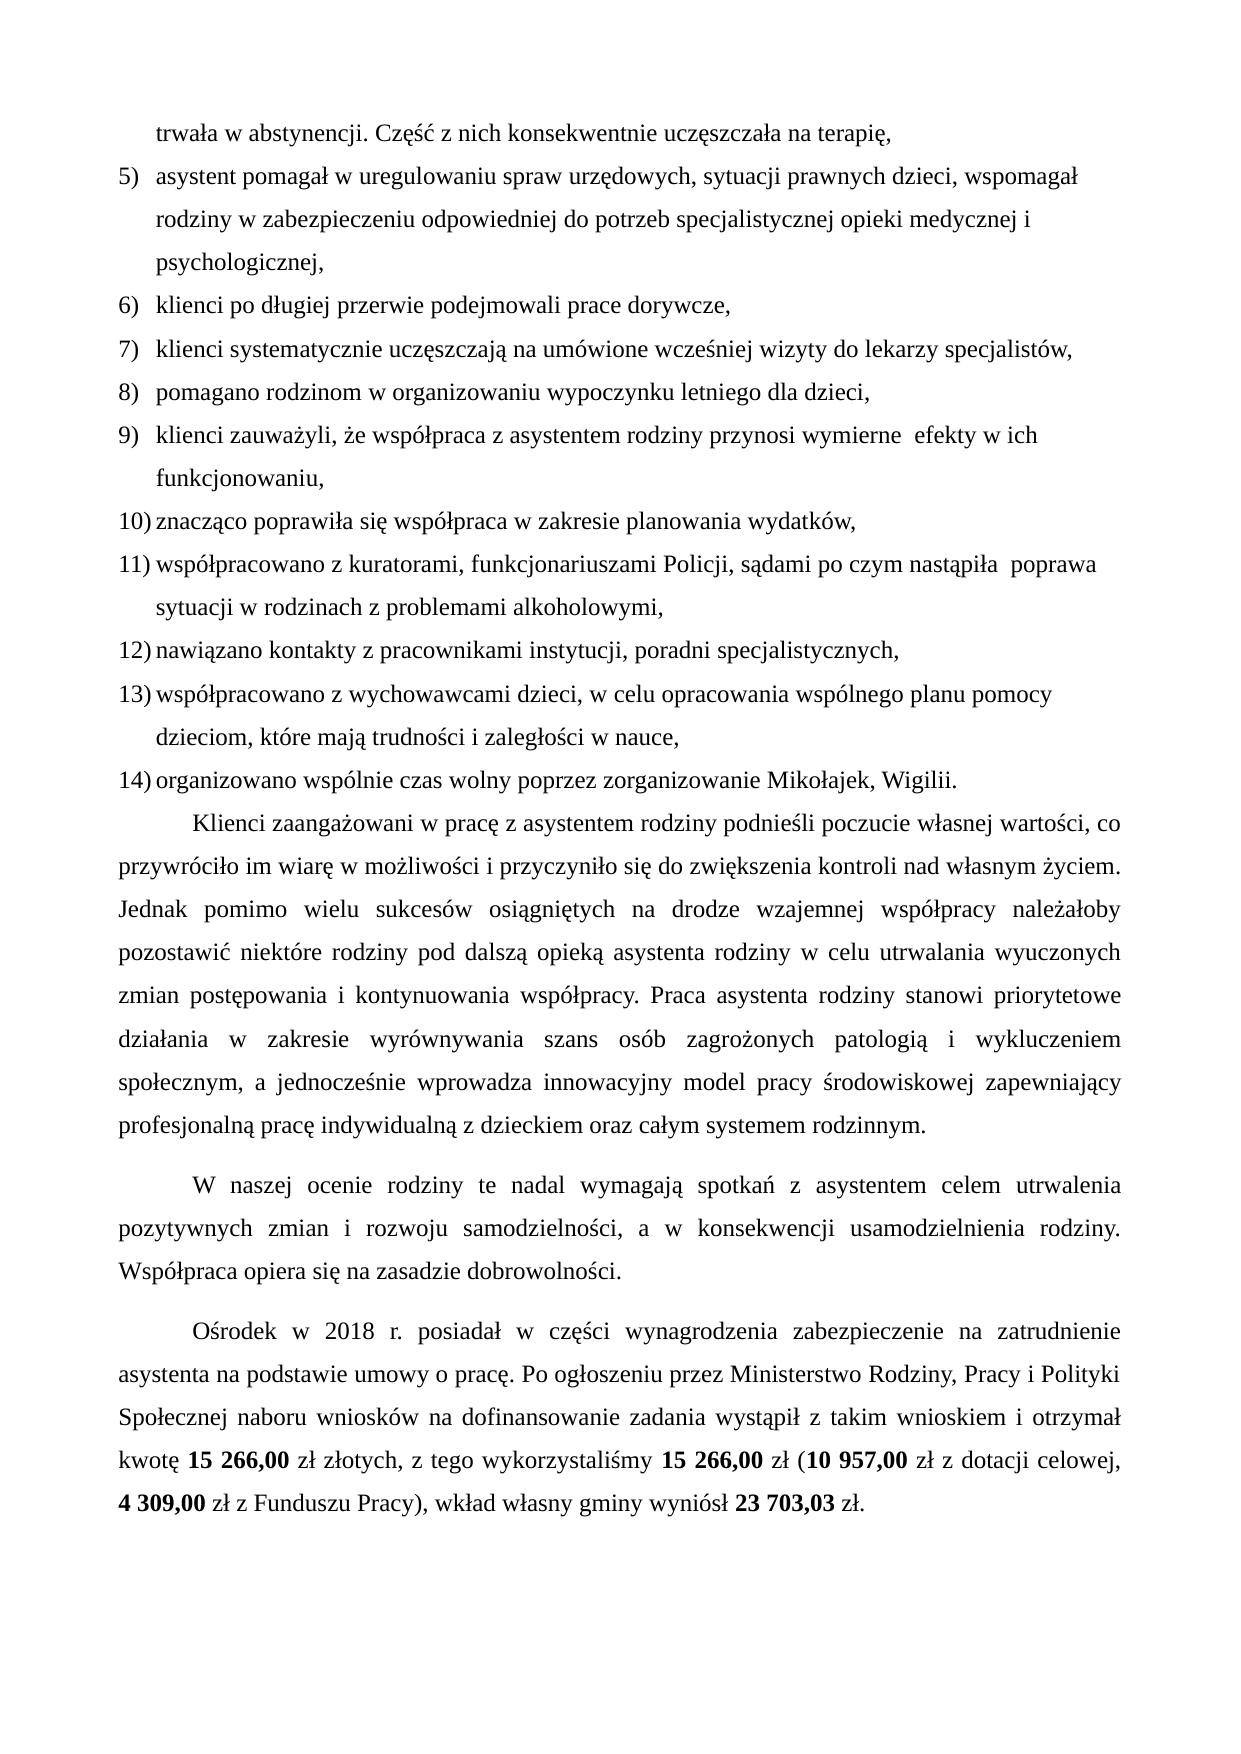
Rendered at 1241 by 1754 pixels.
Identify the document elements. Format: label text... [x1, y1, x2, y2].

list współpracowano z wychowawcami dzieci, w celu opracowania wspólnego planu pomocy dzieciom, które mają trudności i zaległości w nauce, [118, 679, 1122, 751]
list klienci systematycznie uczęszczają na umówione wcześniej wizyty do lekarzy specjalistów, [118, 334, 1122, 362]
list nawiązano kontakty z pracownikami instytucji, poradni specjalistycznych, [118, 636, 1122, 664]
list znacząco poprawiła się współpraca w zakresie planowania wydatków, [118, 506, 1122, 535]
list pomagano rodzinom w organizowaniu wypoczynku letniego dla dzieci, [118, 377, 1122, 406]
list współpracowano z kuratorami, funkcjonariuszami Policji, sądami po czym nastąpiła poprawa sytuacji w rodzinach z problemami alkoholowymi, [118, 549, 1122, 621]
list trwała w abstynencji. Część z nich konsekwentnie uczęszczała na terapię, [118, 118, 1122, 147]
text Ośrodek w 2018 r. posiadał w części wynagrodzenia zabezpieczenie na zatrudnienie asystenta na podstawie umowy o pracę. Po ogłoszeniu przez Ministerstwo Rodziny, Pracy i Polityki Społecznej naboru wniosków na dofinansowanie zadania wystąpił z takim wnioskiem i otrzymał kwotę 15 266,00 zł złotych, z tego wykorzystaliśmy 15 266,00 zł (10 957,00 zł z dotacji celowej, 4 309,00 zł z Funduszu Pracy), wkład własny gminy wyniósł 23 703,03 zł. [118, 1316, 1122, 1517]
list asystent pomagał w uregulowaniu spraw urzędowych, sytuacji prawnych dzieci, wspomagał rodziny w zabezpieczeniu odpowiedniej do potrzeb specjalistycznej opieki medycznej i psychologicznej, [118, 161, 1122, 276]
list organizowano wspólnie czas wolny poprzez zorganizowanie Mikołajek, Wigilii. [118, 765, 1122, 794]
text W naszej ocenie rodziny te nadal wymagają spotkań z asystentem celem utrwalenia pozytywnych zmian i rozwoju samodzielności, a w konsekwencji usamodzielnienia rodziny. Współpraca opiera się na zasadzie dobrowolności. [118, 1170, 1122, 1285]
text Klienci zaangażowani w pracę z asystentem rodziny podnieśli poczucie własnej wartości, co przywróciło im wiarę w możliwości i przyczyniło się do zwiększenia kontroli nad własnym życiem. Jednak pomimo wielu sukcesów osiągniętych na drodze wzajemnej współpracy należałoby pozostawić niektóre rodziny pod dalszą opieką asystenta rodziny w celu utrwalania wyuczonych zmian postępowania i kontynuowania współpracy. Praca asystenta rodziny stanowi priorytetowe działania w zakresie wyrównywania szans osób zagrożonych patologią i wykluczeniem społecznym, a jednocześnie wprowadza innowacyjny model pracy środowiskowej zapewniający profesjonalną pracę indywidualną z dzieckiem oraz całym systemem rodzinnym. [118, 808, 1122, 1139]
list klienci zauważyli, że współpraca z asystentem rodziny przynosi wymierne efekty w ich funkcjonowaniu, [118, 420, 1122, 492]
list klienci po długiej przerwie podejmowali prace dorywcze, [118, 291, 1122, 319]
